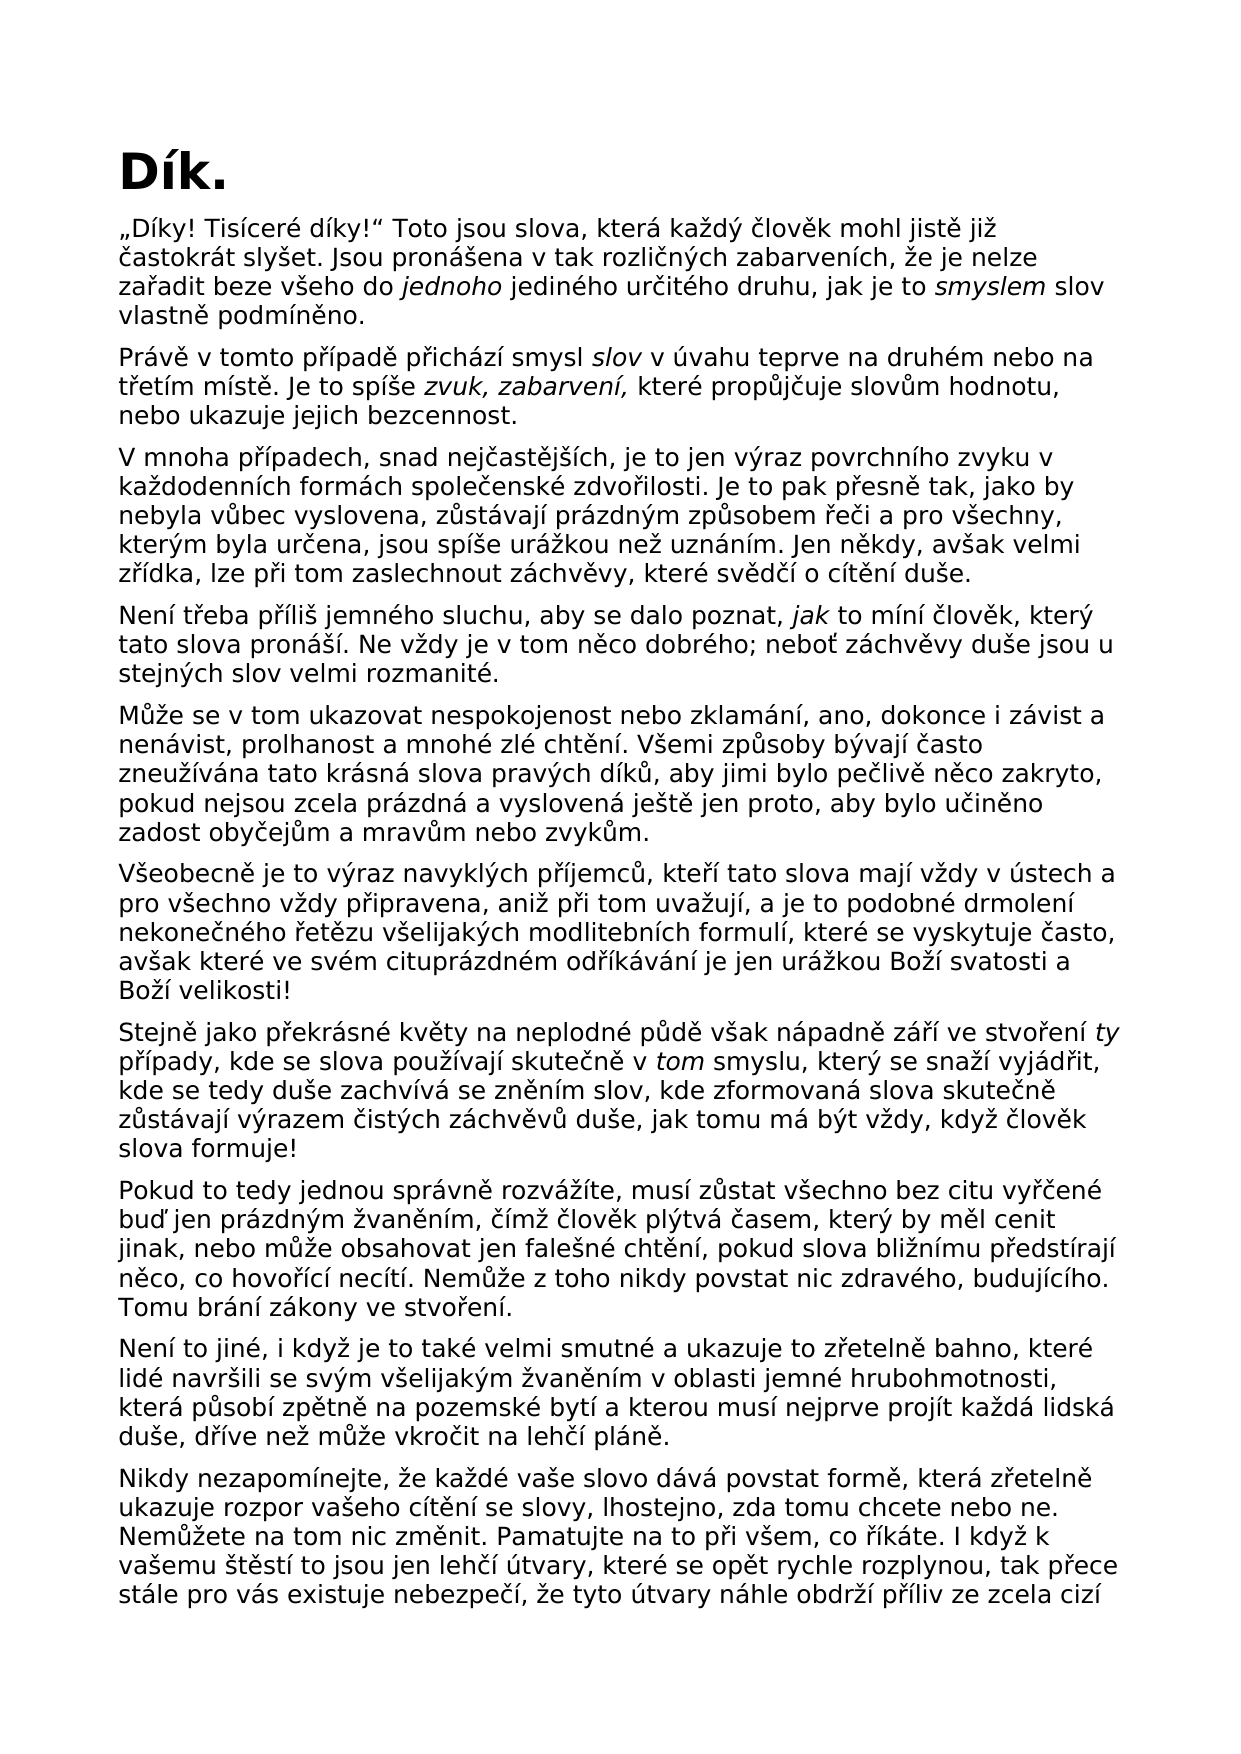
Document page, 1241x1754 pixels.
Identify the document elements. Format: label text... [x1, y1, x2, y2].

text V mnoha případech, snad nejčastějších, je to jen výraz povrchního zvyku v každodenních formách společenské zdvořilosti. Je to pak přesně tak, jako by nebyla vůbec vyslovena, zůstávají prázdným způsobem řeči a pro všechny, kterým byla určena, jsou spíše urážkou než uznáním. Jen někdy, avšak velmi zřídka, lze při tom zaslechnout záchvěvy, které svědčí o cítění duše. [118, 443, 1122, 589]
text Může se v tom ukazovat nespokojenost nebo zklamání, ano, dokonce i závist a nenávist, prolhanost a mnohé zlé chtění. Všemi způsoby bývají často zneužívána tato krásná slova pravých díků, aby jimi bylo pečlivě něco zakryto, pokud nejsou zcela prázdná a vyslovená ještě jen proto, aby bylo učiněno zadost obyčejům a mravům nebo zvykům. [118, 701, 1122, 847]
text Není třeba příliš jemného sluchu, aby se dalo poznat, jak to míní člověk, který tato slova pronáší. Ne vždy je v tom něco dobrého; neboť záchvěvy duše jsou u stejných slov velmi rozmanité. [118, 601, 1122, 689]
text Všeobecně je to výraz navyklých příjemců, kteří tato slova mají vždy v ústech a pro všechno vždy připravena, aniž při tom uvažují, a je to podobné drmolení nekonečného řetězu všelijakých modlitebních formulí, které se vyskytuje často, avšak které ve svém cituprázdném odříkávání je jen urážkou Boží svatosti a Boží velikosti! [118, 860, 1122, 1006]
text Není to jiné, i když je to také velmi smutné a ukazuje to zřetelně bahno, které lidé navršili se svým všelijakým žvaněním v oblasti jemné hrubohmotnosti, která působí zpětně na pozemské bytí a kterou musí nejprve projít každá lidská duše, dříve než může vkročit na lehčí pláně. [118, 1335, 1122, 1451]
text Nikdy nezapomínejte, že každé vaše slovo dává povstat formě, která zřetelně ukazuje rozpor vašeho cítění se slovy, lhostejno, zda tomu chcete nebo ne. Nemůžete na tom nic změnit. Pamatujte na to při všem, co říkáte. I když k vašemu štěstí to jsou jen lehčí útvary, které se opět rychle rozplynou, tak přece stále pro vás existuje nebezpečí, že tyto útvary náhle obdrží příliv ze zcela cizí [118, 1464, 1122, 1610]
text Stejně jako překrásné květy na neplodné půdě však nápadně září ve stvoření ty případy, kde se slova používají skutečně v tom smyslu, který se snaží vyjádřit, kde se tedy duše zachvívá se zněním slov, kde zformovaná slova skutečně zůstávají výrazem čistých záchvěvů duše, jak tomu má být vždy, když člověk slova formuje! [118, 1018, 1122, 1164]
text „Díky! Tisíceré díky!“ Toto jsou slova, která každý člověk mohl jistě již častokrát slyšet. Jsou pronášena v tak rozličných zabarveních, že je nelze zařadit beze všeho do jednoho jediného určitého druhu, jak je to smyslem slov vlastně podmíněno. [118, 214, 1122, 331]
text Právě v tomto případě přichází smysl slov v úvahu teprve na druhém nebo na třetím místě. Je to spíše zvuk, zabarvení, které propůjčuje slovům hodnotu, nebo ukazuje jejich bezcennost. [118, 343, 1122, 431]
subtitle Dík. [118, 143, 1122, 201]
text Pokud to tedy jednou správně rozvážíte, musí zůstat všechno bez citu vyřčené buď jen prázdným žvaněním, čímž člověk plýtvá časem, který by měl cenit jinak, nebo může obsahovat jen falešné chtění, pokud slova bližnímu předstírají něco, co hovořící necítí. Nemůže z toho nikdy povstat nic zdravého, budujícího. Tomu brání zákony ve stvoření. [118, 1176, 1122, 1322]
